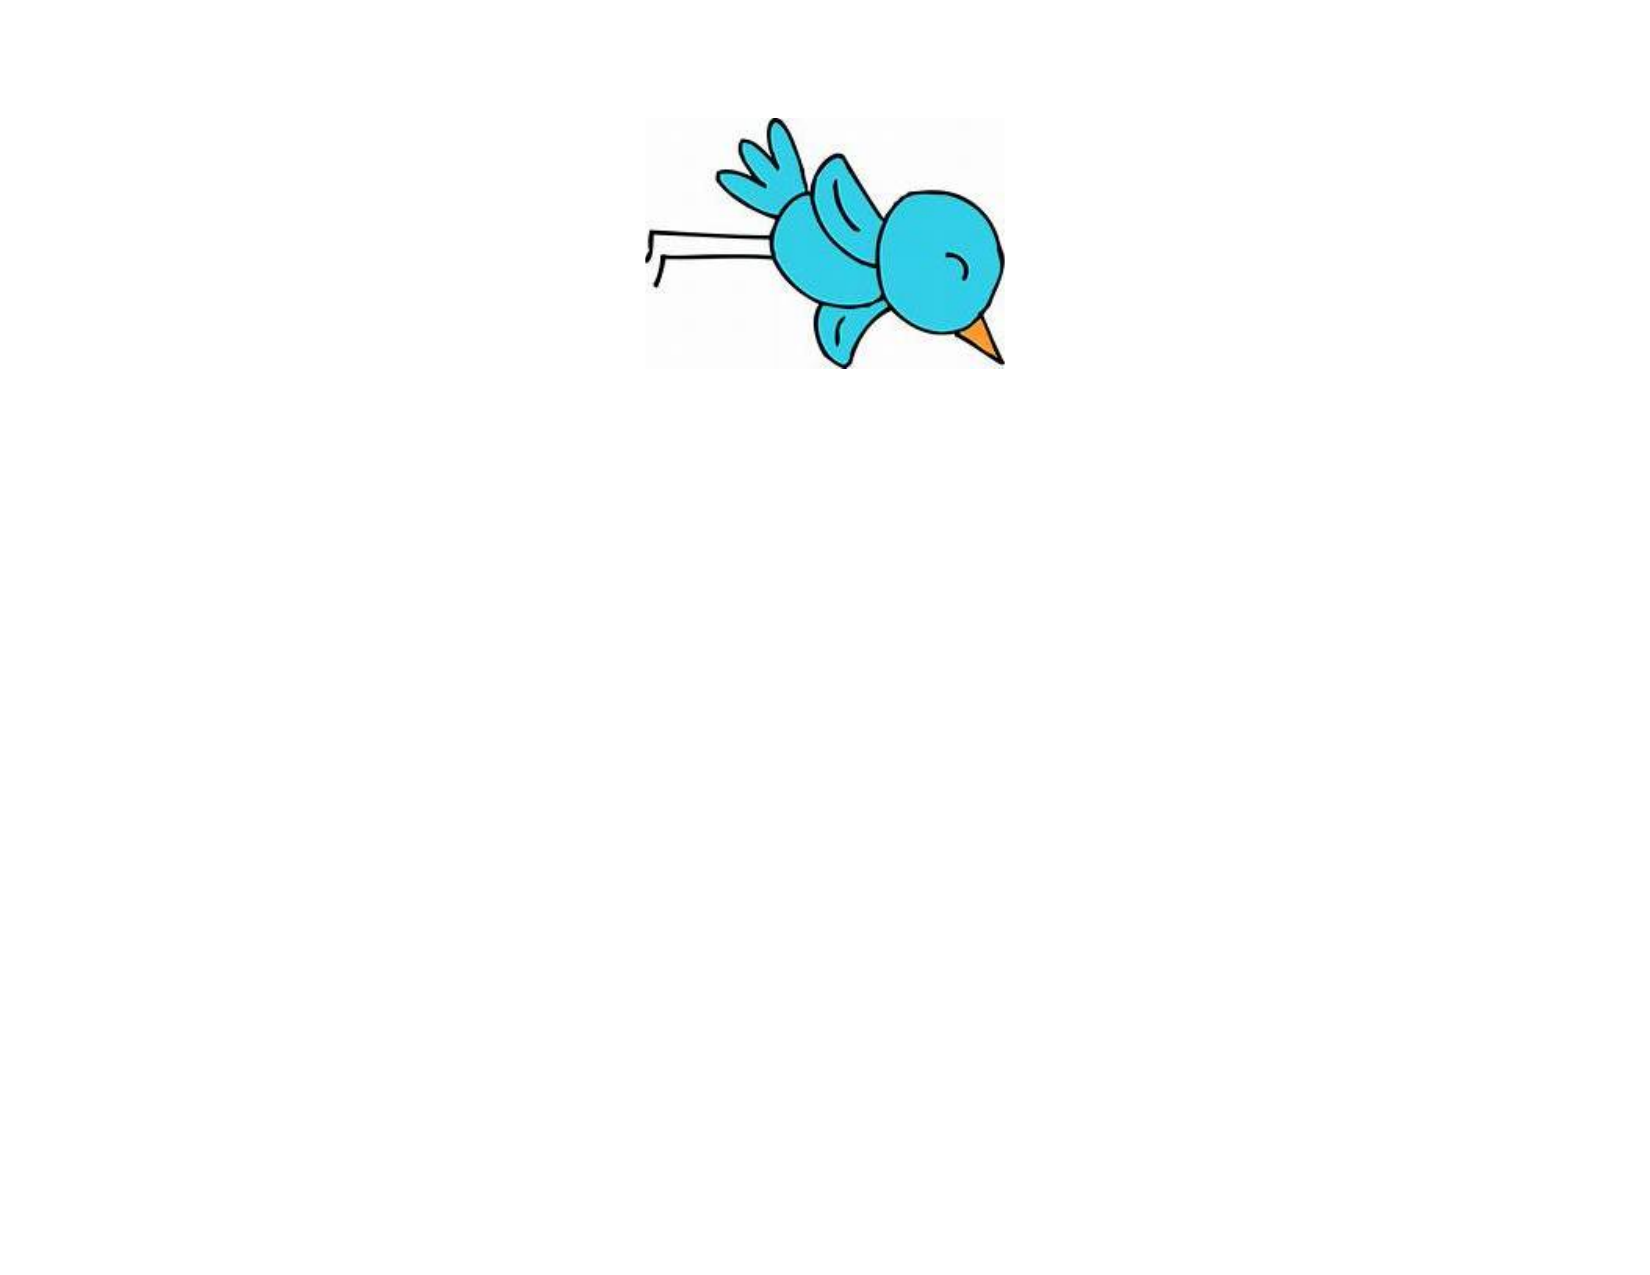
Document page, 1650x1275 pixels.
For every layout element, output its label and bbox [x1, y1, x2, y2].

picture [645, 118, 1005, 369]
